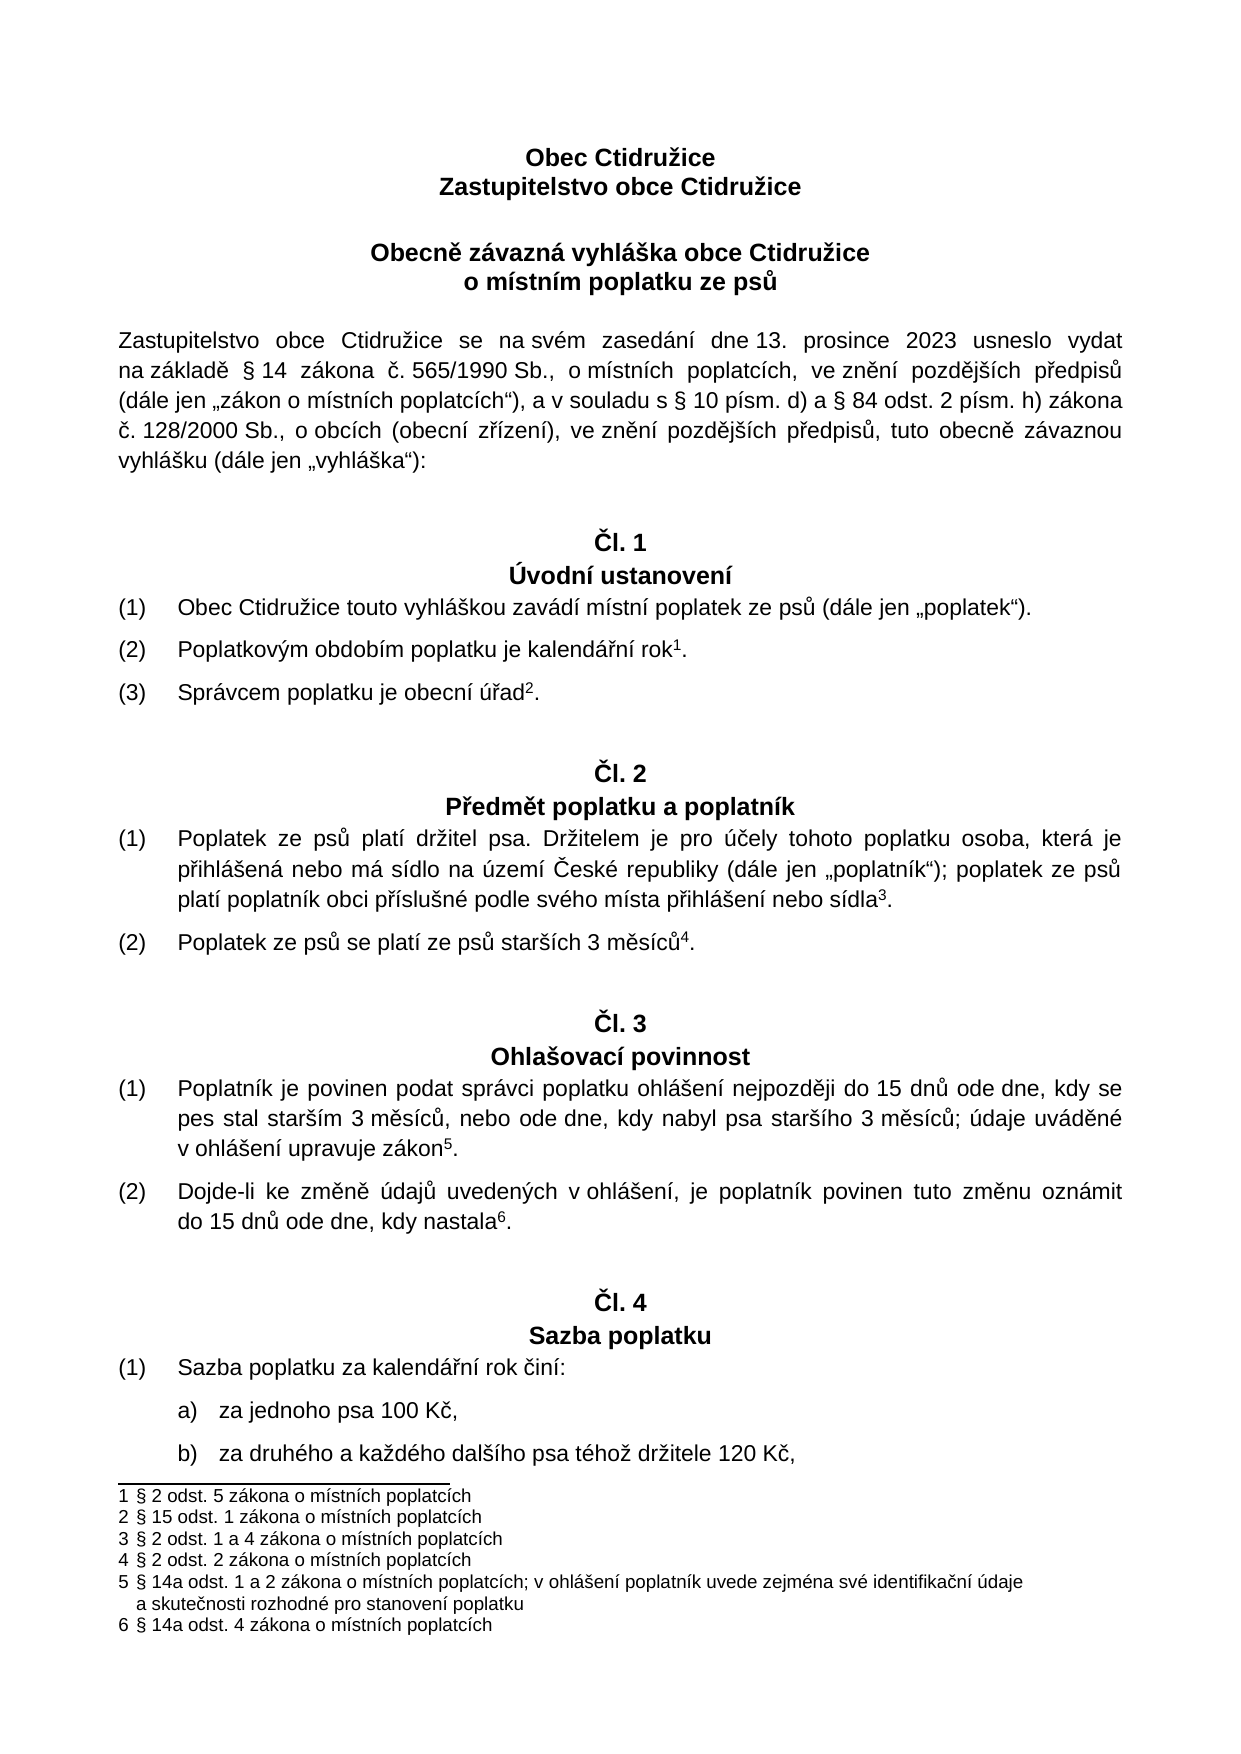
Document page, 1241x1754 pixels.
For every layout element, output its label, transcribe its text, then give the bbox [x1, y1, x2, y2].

list § 2 odst. 5 zákona o místních poplatcích [118, 1484, 1122, 1506]
subtitle Čl. 2 Předmět poplatku a poplatník [118, 759, 1122, 821]
list Poplatník je povinen podat správci poplatku ohlášení nejpozději do 15 dnů ode dne, kdy se pes stal starším 3 měsíců, nebo ode dne, kdy nabyl psa staršího 3 měsíců; údaje uváděné v ohlášení upravuje zákon. [118, 1075, 1122, 1162]
text Zastupitelstvo obce Ctidružice se na svém zasedání dne 13. prosince 2023 usneslo vydat na základě § 14 zákona č. 565/1990 Sb., o místních poplatcích, ve znění pozdějších předpisů (dále jen „zákon o místních poplatcích“), a v souladu s § 10 písm. d) a § 84 odst. 2 písm. h) zákona č. 128/2000 Sb., o obcích (obecní zřízení), ve znění pozdějších předpisů, tuto obecně závaznou vyhlášku (dále jen „vyhláška“): [118, 327, 1122, 474]
list § 2 odst. 1 a 4 zákona o místních poplatcích [118, 1528, 1122, 1549]
list Dojde-li ke změně údajů uvedených v ohlášení, je poplatník povinen tuto změnu oznámit do 15 dnů ode dne, kdy nastala. [118, 1178, 1122, 1234]
subtitle Čl. 1 Úvodní ustanovení [118, 528, 1122, 589]
list Obec Ctidružice touto vyhláškou zavádí místní poplatek ze psů (dále jen „poplatek“). [118, 594, 1122, 620]
list Poplatkovým obdobím poplatku je kalendářní rok. [118, 636, 1122, 663]
subtitle Obecně závazná vyhláška obce Ctidružice o místním poplatku ze psů [118, 238, 1122, 295]
list § 14a odst. 1 a 2 zákona o místních poplatcích; v ohlášení poplatník uvede zejména své identifikační údaje a skutečnosti rozhodné pro stanovení poplatku [118, 1571, 1122, 1614]
list Poplatek ze psů se platí ze psů starších 3 měsíců. [118, 928, 1122, 955]
list Sazba poplatku za kalendářní rok činí: [118, 1354, 1122, 1381]
subtitle Čl. 4 Sazba poplatku [118, 1288, 1122, 1350]
list § 15 odst. 1 zákona o místních poplatcích [118, 1506, 1122, 1528]
list Poplatek ze psů platí držitel psa. Držitelem je pro účely tohoto poplatku osoba, která je přihlášená nebo má sídlo na území České republiky (dále jen „poplatník“); poplatek ze psů platí poplatník obci příslušné podle svého místa přihlášení nebo sídla. [118, 825, 1122, 912]
list za druhého a každého dalšího psa téhož držitele 120 Kč, [177, 1440, 1122, 1466]
list za jednoho psa 100 Kč, [177, 1397, 1122, 1423]
list Správcem poplatku je obecní úřad. [118, 679, 1122, 706]
list § 2 odst. 2 zákona o místních poplatcích [118, 1549, 1122, 1571]
text Obec Ctidružice Zastupitelstvo obce Ctidružice [118, 143, 1122, 201]
subtitle Čl. 3 Ohlašovací povinnost [118, 1009, 1122, 1071]
list § 14a odst. 4 zákona o místních poplatcích [118, 1614, 1122, 1635]
